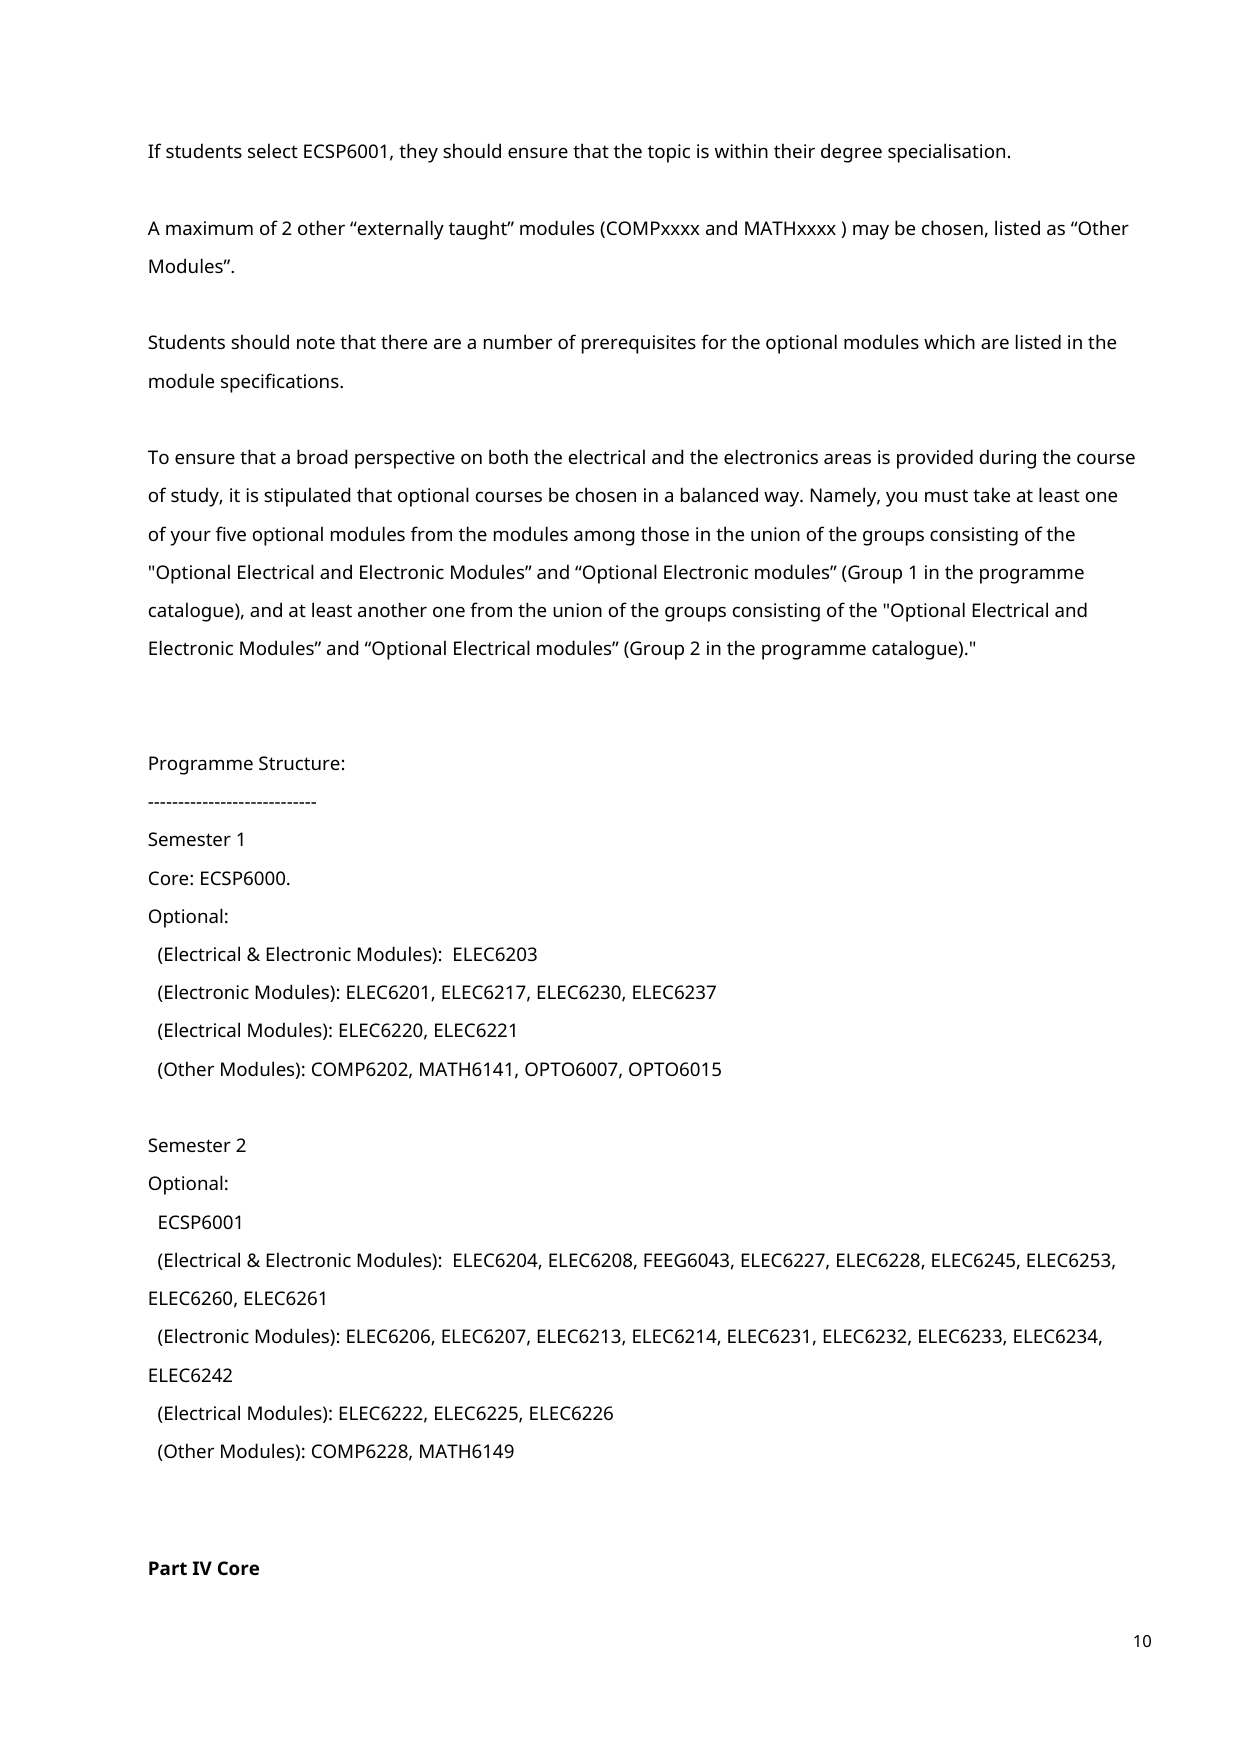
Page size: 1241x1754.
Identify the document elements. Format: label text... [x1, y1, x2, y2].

table_cell If students select ECSP6001, they should ensure that the topic is within their degree specialisation. A maximum of 2 other “externally taught” modules (COMPxxxx and MATHxxxx ) may be chosen, listed as “Other Modules”. Students should note that there are a number of prerequisites for the optional modules which are listed in the module specifications. To ensure that a broad perspective on both the electrical and the electronics areas is provided during the course of study, it is stipulated that optional courses be chosen in a balanced way. Namely, you must take at least one of your five optional modules from the modules among those in the union of the groups consisting of the "Optional Electrical and Electronic Modules” and “Optional Electronic modules” (Group 1 in the programme catalogue), and at least another one from the union of the groups consisting of the "Optional Electrical and Electronic Modules” and “Optional Electrical modules” (Group 2 in the programme catalogue)." Programme Structure: ---------------------------- Semester 1 Core: ECSP6000. Optional: (Electrical & Electronic Modules): ELEC6203 (Electronic Modules): ELEC6201, ELEC6217, ELEC6230, ELEC6237 (Electrical Modules): ELEC6220, ELEC6221 (Other Modules): COMP6202, MATH6141, OPTO6007, OPTO6015 Semester 2 Optional: ECSP6001 (Electrical & Electronic Modules): ELEC6204, ELEC6208, FEEG6043, ELEC6227, ELEC6228, ELEC6245, ELEC6253, ELEC6260, ELEC6261 (Electronic Modules): ELEC6206, ELEC6207, ELEC6213, ELEC6214, ELEC6231, ELEC6232, ELEC6233, ELEC6234, ELEC6242 (Electrical Modules): ELEC6222, ELEC6225, ELEC6226 (Other Modules): COMP6228, MATH6149 [136, 99, 1152, 1517]
table_cell Part IV Core [136, 1517, 1152, 1630]
